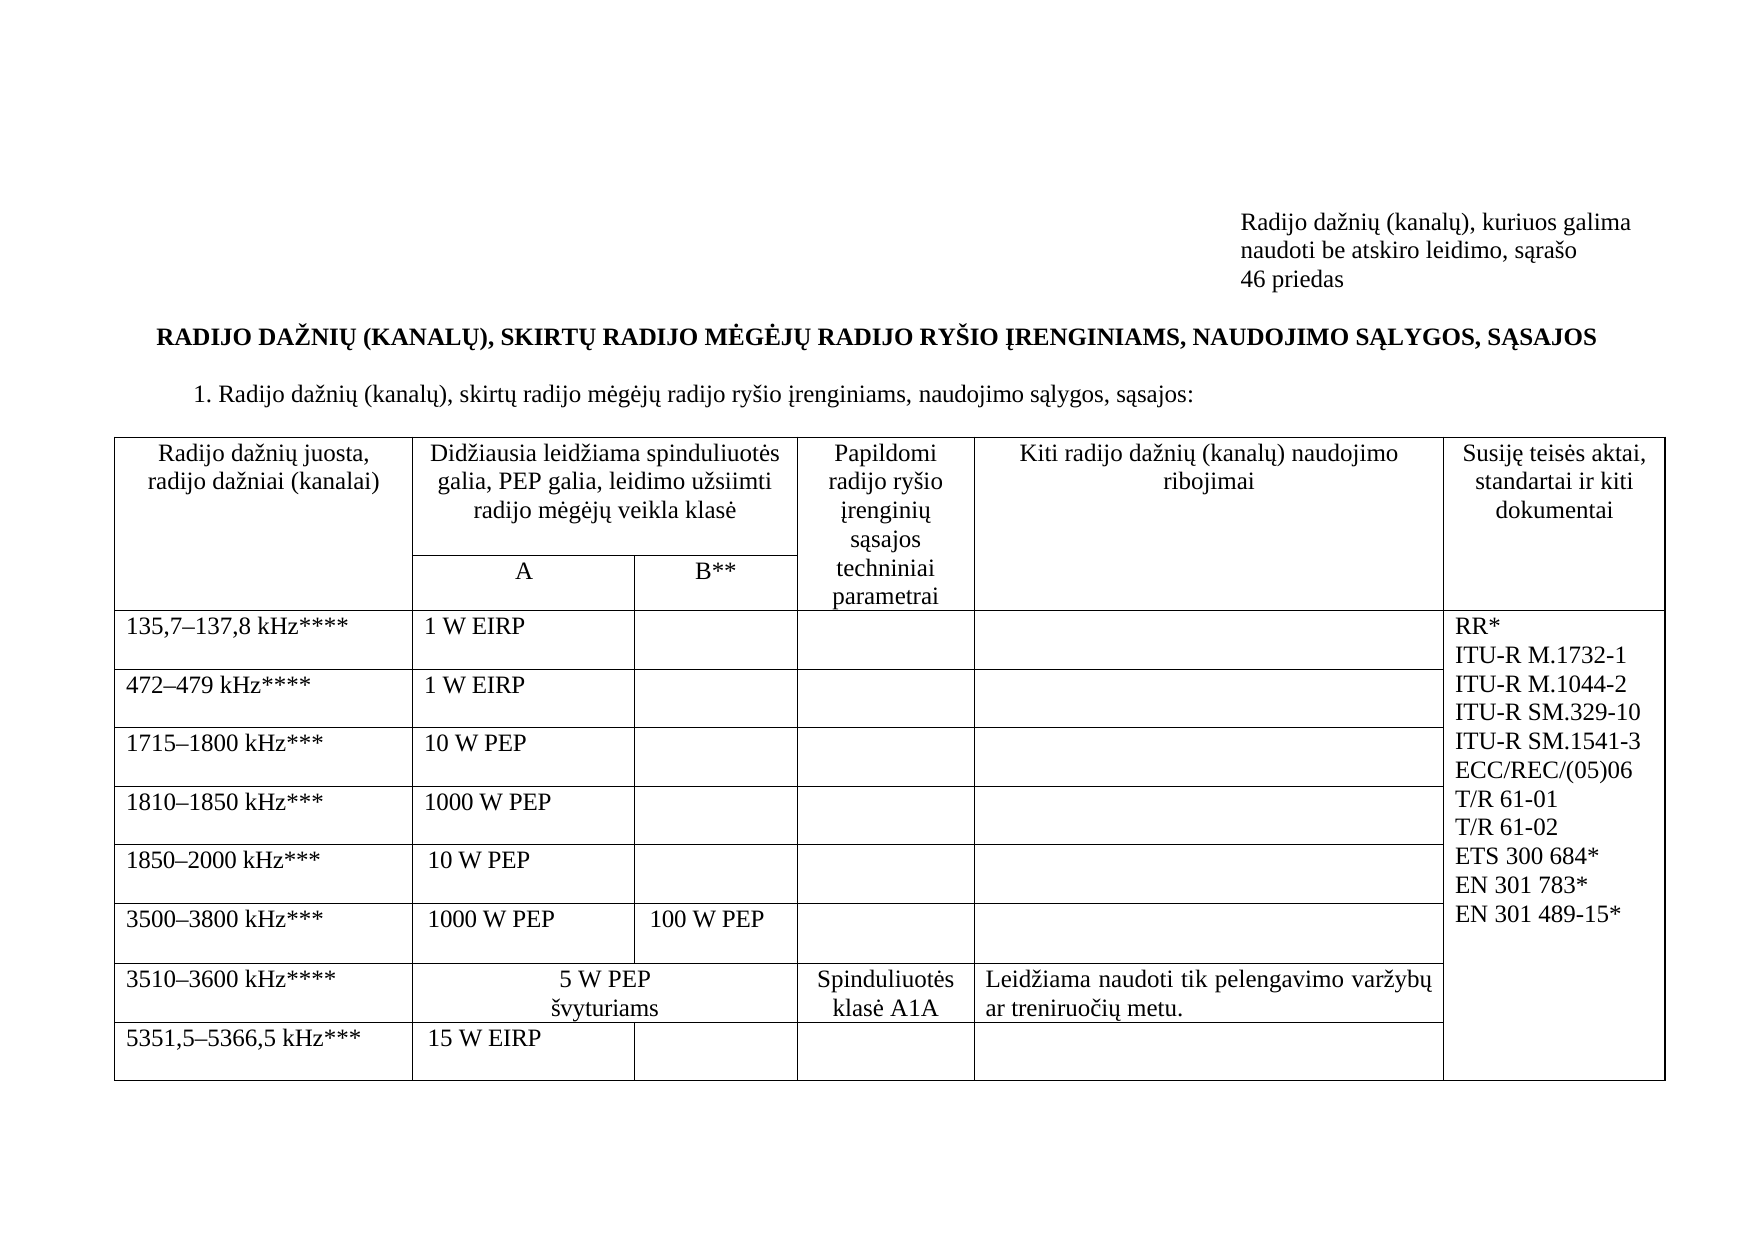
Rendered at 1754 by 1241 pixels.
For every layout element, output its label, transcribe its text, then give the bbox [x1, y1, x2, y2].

table_cell 5351,5–5366,5 kHz*** [115, 1023, 412, 1080]
table_header Papildomi radijo ryšio įrenginių sąsajos techniniai parametrai [798, 438, 974, 610]
table_cell [975, 670, 1443, 727]
text 46 priedas [118, 264, 1636, 293]
table_cell [635, 787, 797, 844]
table_cell [975, 611, 1443, 669]
table_cell [975, 728, 1443, 786]
table_cell 1 W EIRP [413, 670, 634, 727]
table_cell [798, 728, 974, 786]
text naudoti be atskiro leidimo, sąrašo [118, 235, 1636, 264]
text RADIJO DAŽNIŲ (KANALŲ), SKIRTŲ RADIJO MĖGĖJŲ RADIJO RYŠIO ĮRENGINIAMS, NAUDOJIMO SĄLYGOS, SĄSAJOS [118, 322, 1636, 350]
table_cell [635, 670, 797, 727]
table_cell 3500–3800 kHz*** [115, 904, 412, 963]
table_cell 472–479 kHz**** [115, 670, 412, 727]
table_cell [798, 787, 974, 844]
table_cell 5 W PEP švyturiams [413, 964, 797, 1022]
table_cell 10 W PEP [413, 728, 634, 786]
table_cell [635, 728, 797, 786]
table_cell [975, 904, 1443, 963]
table_cell 100 W PEP [635, 904, 797, 963]
table_cell [975, 787, 1443, 844]
table_cell [635, 1023, 797, 1080]
text Radijo dažnių (kanalų), kuriuos galima [118, 207, 1636, 235]
table_cell A [413, 556, 634, 610]
table_cell [798, 611, 974, 669]
table_cell [798, 845, 974, 903]
table_cell 15 W EIRP [413, 1023, 634, 1080]
table_cell 3510–3600 kHz**** [115, 964, 412, 1022]
table_cell RR* ITU-R M.1732-1 ITU-R M.1044-2 ITU-R SM.329-10 ITU-R SM.1541-3 ECC/REC/(05)06 T/R 61-01 T/R 61-02 ETS 300 684* EN 301 783* EN 301 489-15* [1444, 611, 1664, 1080]
table_cell 1715–1800 kHz*** [115, 728, 412, 786]
table_cell [975, 845, 1443, 903]
table_header Susiję teisės aktai, standartai ir kiti dokumentai [1444, 438, 1664, 610]
table_header Didžiausia leidžiama spinduliuotės galia, PEP galia, leidimo užsiimti radijo mėgėjų veikla klasė [413, 438, 797, 555]
table_cell [635, 611, 797, 669]
table_cell 1850–2000 kHz*** [115, 845, 412, 903]
table_cell [798, 670, 974, 727]
table_header Kiti radijo dažnių (kanalų) naudojimo ribojimai [975, 438, 1443, 610]
table_cell 1810–1850 kHz*** [115, 787, 412, 844]
table_cell [635, 845, 797, 903]
table_header Radijo dažnių juosta, radijo dažniai (kanalai) [115, 438, 412, 610]
table_cell 135,7–137,8 kHz**** [115, 611, 412, 669]
table_cell [798, 1023, 974, 1080]
table_cell Spinduliuotės klasė A1A [798, 964, 974, 1022]
table_cell 1 W EIRP [413, 611, 634, 669]
table_cell Leidžiama naudoti tik pelengavimo varžybų ar treniruočių metu. [975, 964, 1443, 1022]
table_cell 1000 W PEP [413, 904, 634, 963]
table_cell 10 W PEP [413, 845, 634, 903]
table_cell 1000 W PEP [413, 787, 634, 844]
table_cell [798, 904, 974, 963]
text 1. Radijo dažnių (kanalų), skirtų radijo mėgėjų radijo ryšio įrenginiams, naudojimo sąlygos, sąsajos: [118, 379, 1636, 408]
table_cell [975, 1023, 1443, 1080]
table_cell B** [635, 556, 797, 610]
